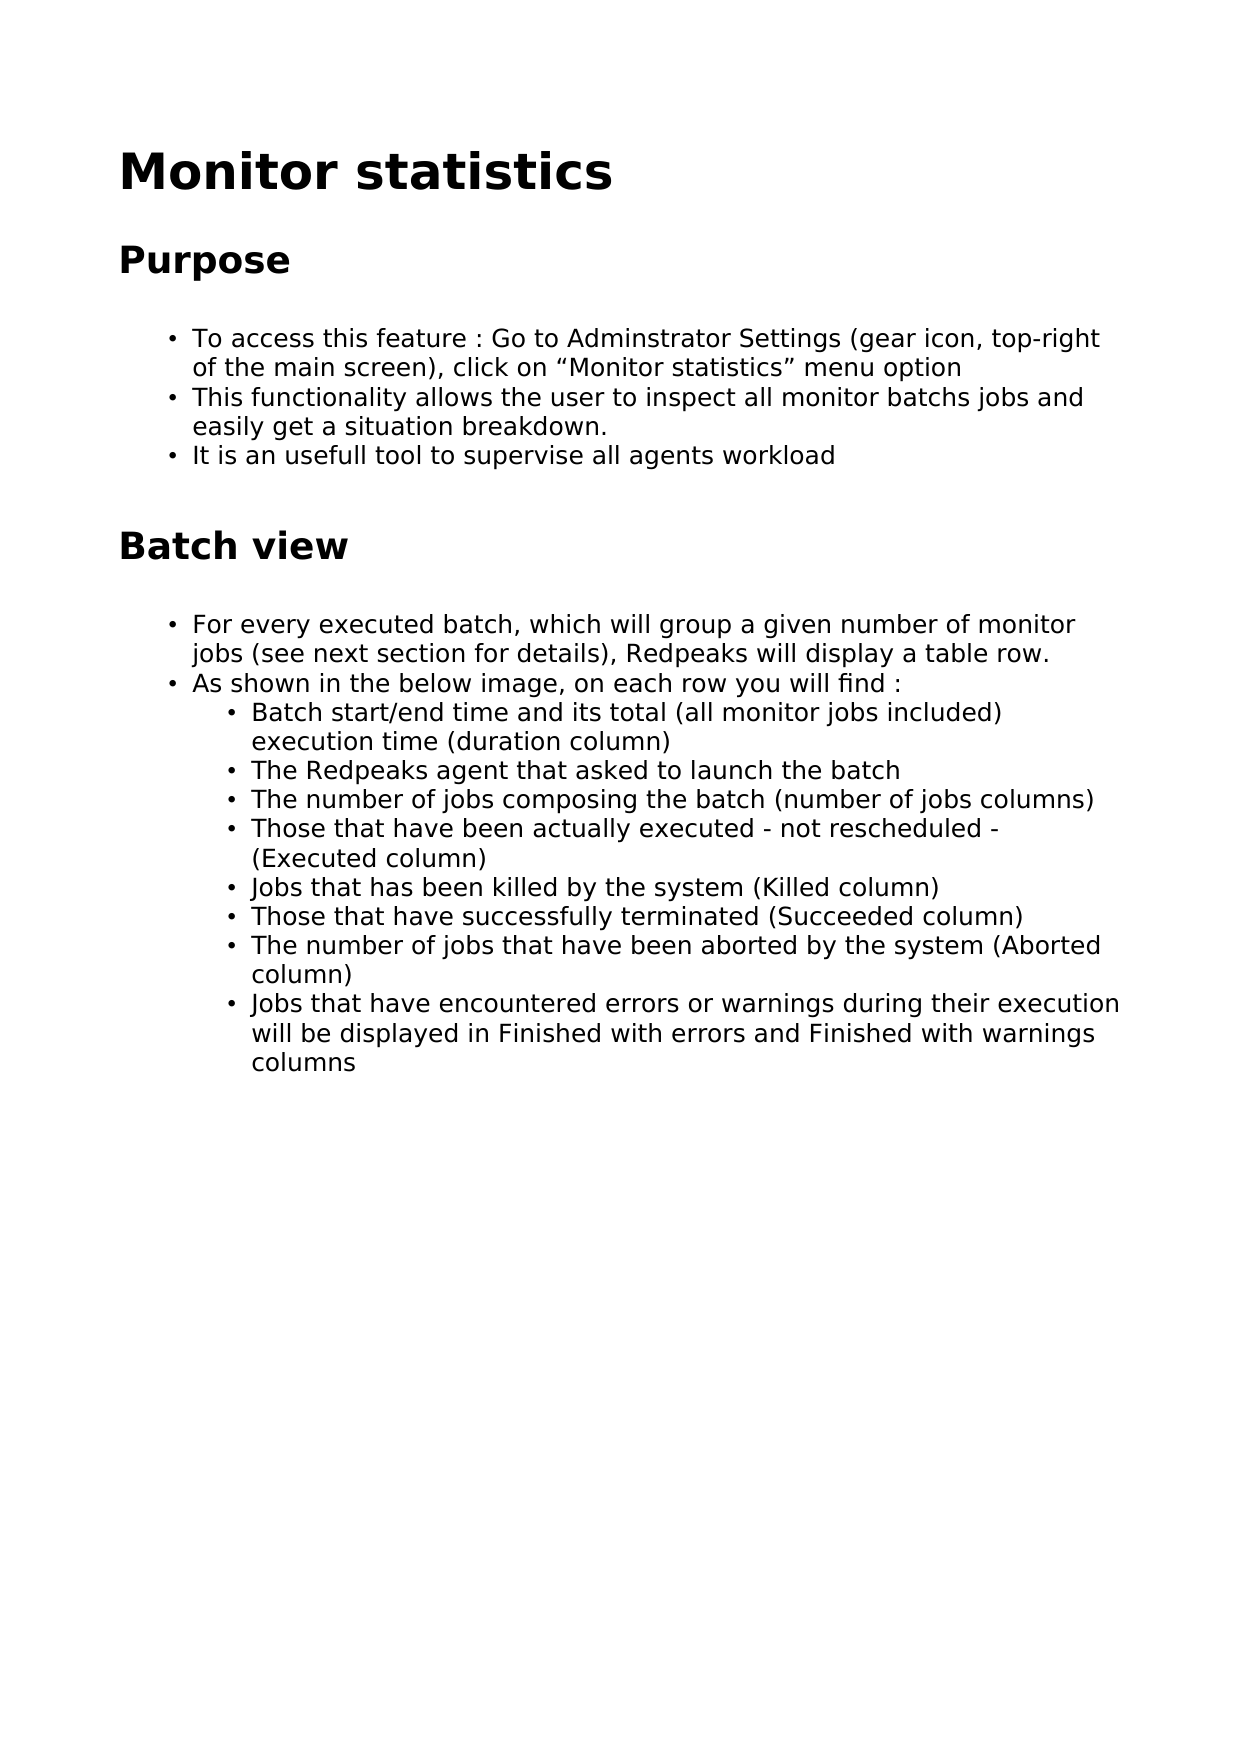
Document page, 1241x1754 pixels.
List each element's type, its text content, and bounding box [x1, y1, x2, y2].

subtitle Purpose [118, 239, 1122, 282]
list It is an usefull tool to supervise all agents workload [177, 441, 1122, 470]
subtitle Batch view [118, 525, 1122, 568]
list As shown in the below image, on each row you will find : [177, 669, 1122, 698]
list The Redpeaks agent that asked to launch the batch [236, 756, 1122, 785]
list Those that have been actually executed - not rescheduled - (Executed column) [236, 814, 1122, 873]
list This functionality allows the user to inspect all monitor batchs jobs and easily get a situation breakdown. [177, 383, 1122, 441]
list Jobs that has been killed by the system (Killed column) [236, 873, 1122, 902]
list Batch start/end time and its total (all monitor jobs included) execution time (duration column) [236, 698, 1122, 756]
list Jobs that have encountered errors or warnings during their execution will be displayed in Finished with errors and Finished with warnings columns [236, 989, 1122, 1077]
subtitle Monitor statistics [118, 143, 1122, 201]
list Those that have successfully terminated (Succeeded column) [236, 902, 1122, 931]
list The number of jobs that have been aborted by the system (Aborted column) [236, 931, 1122, 989]
list For every executed batch, which will group a given number of monitor jobs (see next section for details), Redpeaks will display a table row. [177, 610, 1122, 669]
list To access this feature : Go to Adminstrator Settings (gear icon, top-right of the main screen), click on “Monitor statistics” menu option [177, 324, 1122, 383]
list The number of jobs composing the batch (number of jobs columns) [236, 785, 1122, 814]
